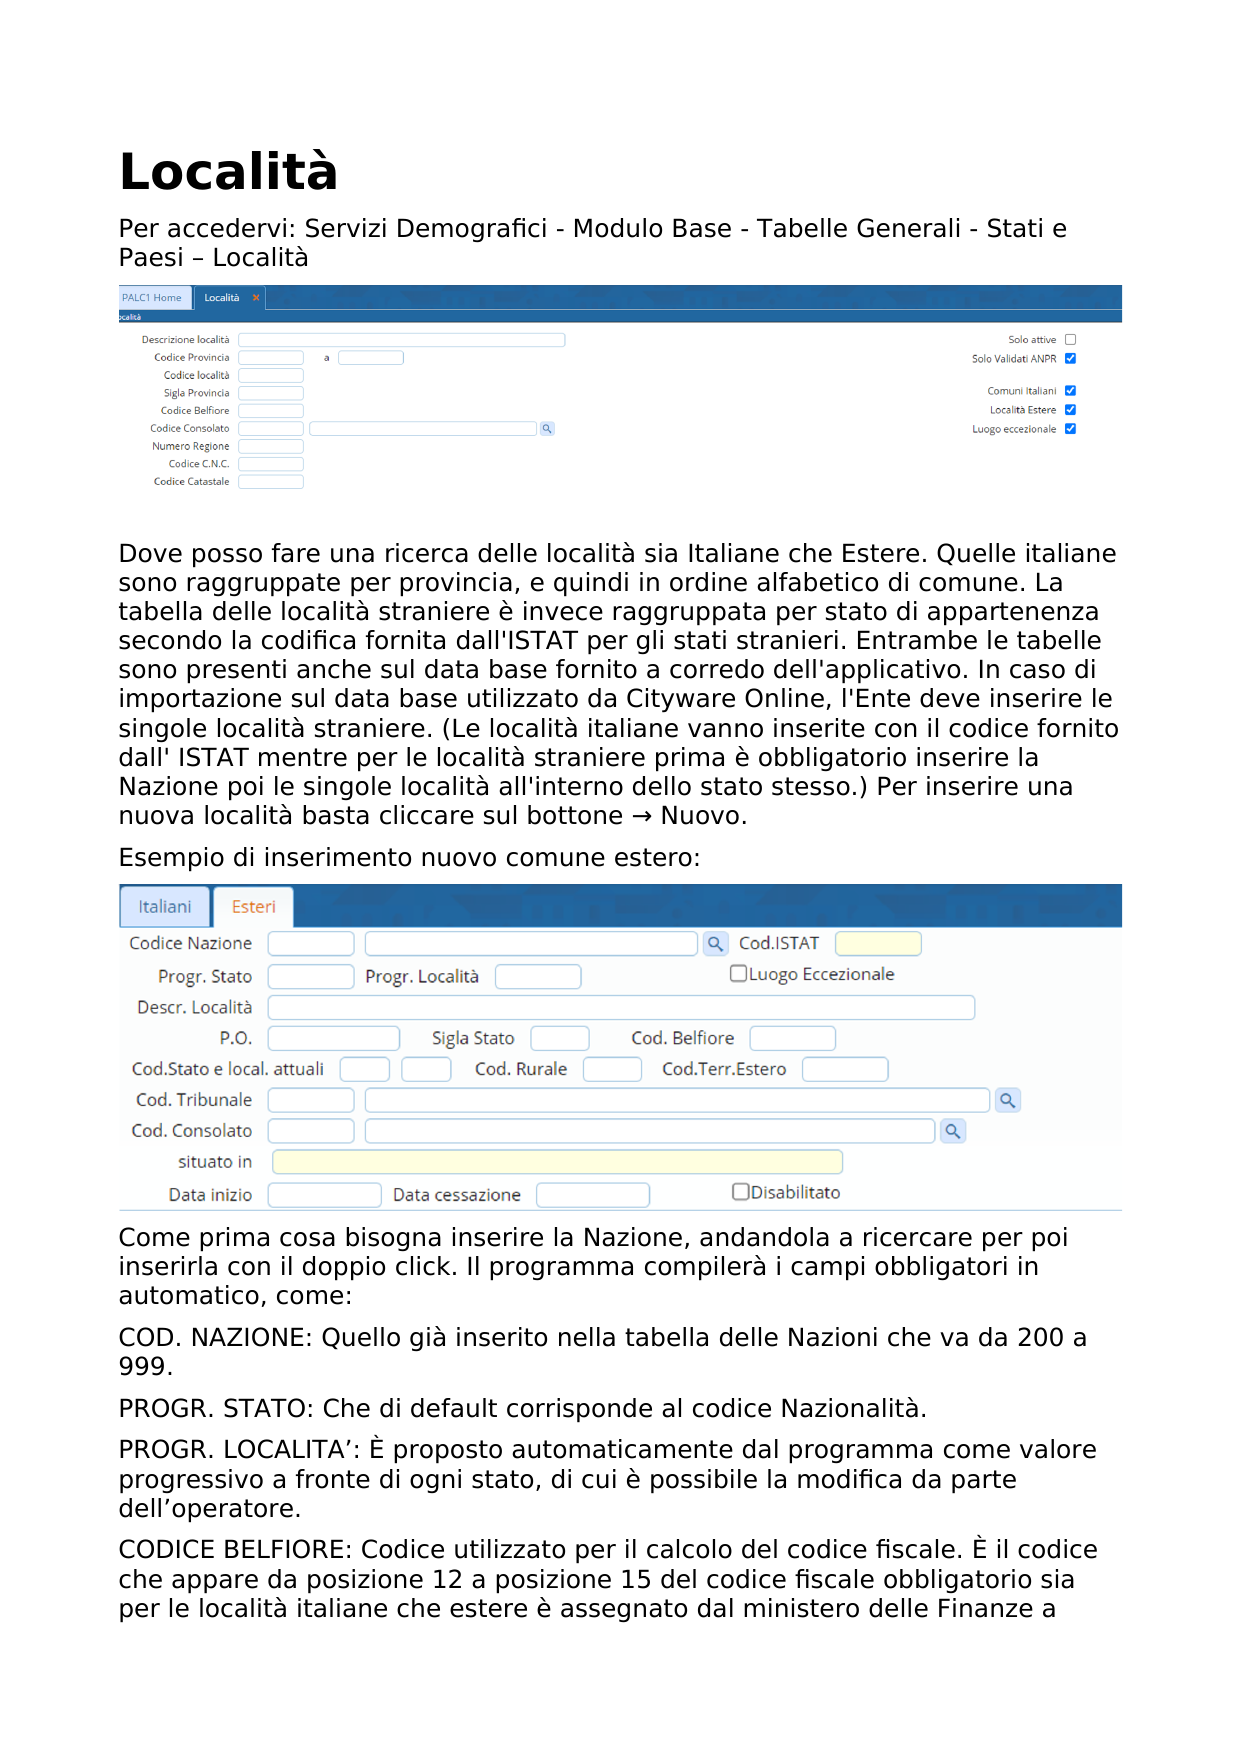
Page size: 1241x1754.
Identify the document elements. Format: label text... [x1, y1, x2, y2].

text Come prima cosa bisogna inserire la Nazione, andandola a ricercare per poi inserirla con il doppio click. Il programma compilerà i campi obbligatori in automatico, come: [118, 1223, 1122, 1311]
text Esempio di inserimento nuovo comune estero: [118, 843, 1122, 872]
text PROGR. STATO: Che di default corrisponde al codice Nazionalità. [118, 1394, 1122, 1423]
text CODICE BELFIORE: Codice utilizzato per il calcolo del codice fiscale. È il codice che appare da posizione 12 a posizione 15 del codice fiscale obbligatorio sia per le località italiane che estere è assegnato dal ministero delle Finanze a [118, 1536, 1122, 1623]
picture [118, 884, 1123, 1211]
picture [118, 284, 1123, 527]
text COD. NAZIONE: Quello già inserito nella tabella delle Nazioni che va da 200 a 999. [118, 1323, 1122, 1381]
text Per accedervi: Servizi Demografici - Modulo Base - Tabelle Generali - Stati e Paesi – Località [118, 214, 1122, 272]
text PROGR. LOCALITA’: È proposto automaticamente dal programma come valore progressivo a fronte di ogni stato, di cui è possibile la modifica da parte dell’operatore. [118, 1436, 1122, 1523]
text Dove posso fare una ricerca delle località sia Italiane che Estere. Quelle italiane sono raggruppate per provincia, e quindi in ordine alfabetico di comune. La tabella delle località straniere è invece raggruppata per stato di appartenenza secondo la codifica fornita dall'ISTAT per gli stati stranieri. Entrambe le tabelle sono presenti anche sul data base fornito a corredo dell'applicativo. In caso di importazione sul data base utilizzato da Cityware Online, l'Ente deve inserire le singole località straniere. (Le località italiane vanno inserite con il codice fornito dall' ISTAT mentre per le località straniere prima è obbligatorio inserire la Nazione poi le singole località all'interno dello stato stesso.) Per inserire una nuova località basta cliccare sul bottone → Nuovo. [118, 539, 1122, 831]
subtitle Località [118, 143, 1122, 201]
